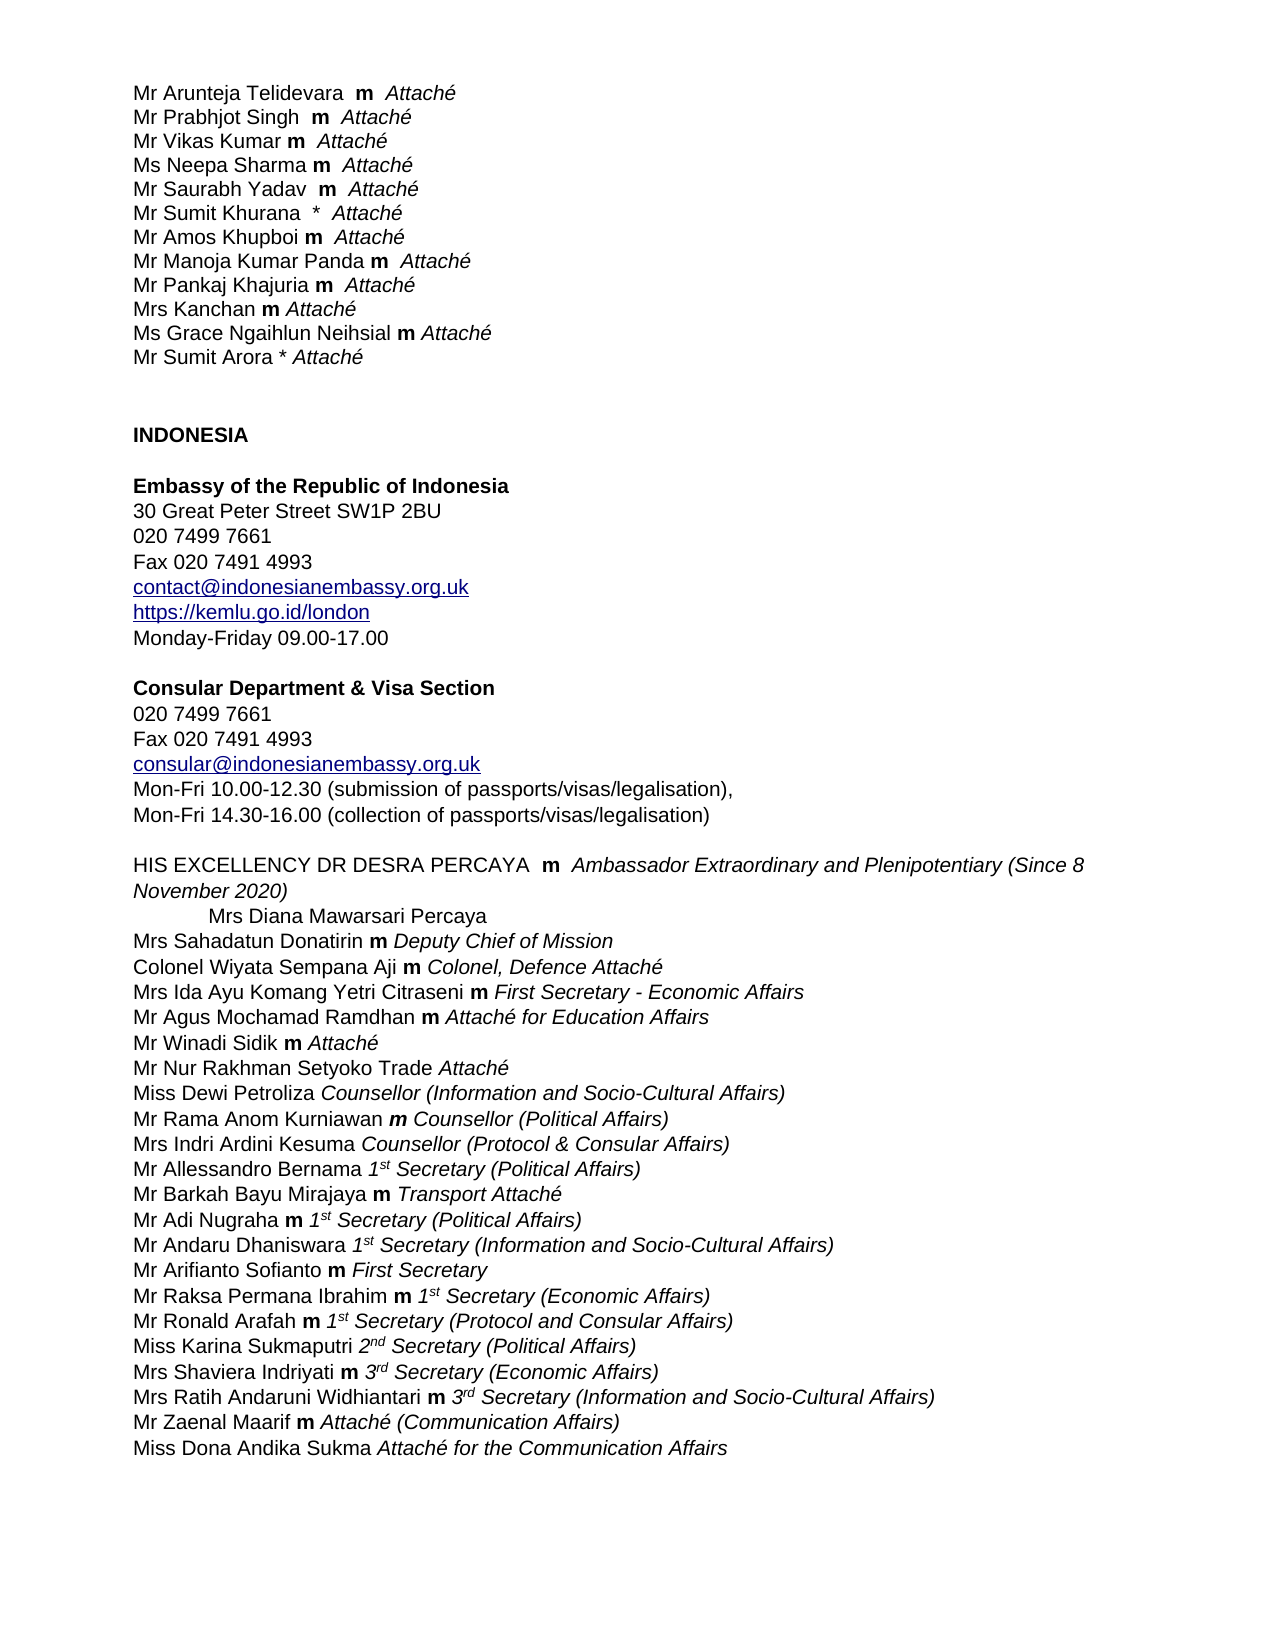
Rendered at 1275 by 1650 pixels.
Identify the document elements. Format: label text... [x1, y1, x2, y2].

text Mr Vikas Kumar m Attaché [133, 129, 1181, 153]
text Mon-Fri 14.30-16.00 (collection of passports/visas/legalisation) [133, 803, 1181, 827]
text Mr Sumit Khurana * Attaché [133, 201, 1181, 225]
text Mr Rama Anom Kurniawan m Counsellor (Political Affairs) [133, 1106, 1181, 1130]
text Mr Adi Nugraha m 1st Secretary (Political Affairs) [133, 1208, 1181, 1232]
text Mrs Kanchan m Attaché [133, 297, 1181, 321]
text Miss Dewi Petroliza Counsellor (Information and Socio-Cultural Affairs) [133, 1081, 1181, 1105]
text Mr Raksa Permana Ibrahim m 1st Secretary (Economic Affairs) [133, 1283, 1181, 1307]
text HIS EXCELLENCY DR DESRA PERCAYA m Ambassador Extraordinary and Plenipotentiary (Since 8 November 2020) [133, 853, 1181, 902]
text INDONESIA [133, 423, 1181, 447]
text Mon-Fri 10.00-12.30 (submission of passports/visas/legalisation), [133, 777, 1181, 801]
text Mrs Ratih Andaruni Widhiantari m 3rd Secretary (Information and Socio-Cultural Affairs) [133, 1385, 1181, 1409]
text Mr Prabhjot Singh m Attaché [133, 105, 1181, 129]
text 30 Great Peter Street SW1P 2BU [133, 499, 1181, 523]
text Colonel Wiyata Sempana Aji m Colonel, Defence Attaché [133, 954, 1181, 978]
text Mr Andaru Dhaniswara 1st Secretary (Information and Socio-Cultural Affairs) [133, 1233, 1181, 1257]
text Mr Manoja Kumar Panda m Attaché [133, 249, 1181, 273]
text 020 7499 7661 [133, 524, 1181, 548]
text Miss Dona Andika Sukma Attaché for the Communication Affairs [133, 1435, 1181, 1459]
text Mrs Sahadatun Donatirin m Deputy Chief of Mission [133, 929, 1181, 953]
text Consular Department & Visa Section [133, 676, 1181, 700]
text Mr Arifianto Sofianto m First Secretary [133, 1258, 1181, 1282]
text consular@indonesianembassy.org.uk [133, 752, 1181, 776]
text Embassy of the Republic of Indonesia [133, 473, 1181, 497]
text Mr Amos Khupboi m Attaché [133, 225, 1181, 249]
text 020 7499 7661 [133, 701, 1181, 725]
text Mr Arunteja Telidevara m Attaché [133, 81, 1181, 105]
text Ms Neepa Sharma m Attaché [133, 153, 1181, 177]
text Mrs Shaviera Indriyati m 3rd Secretary (Economic Affairs) [133, 1359, 1181, 1383]
text https://kemlu.go.id/london [133, 600, 1181, 624]
text Mr Allessandro Bernama 1st Secretary (Political Affairs) [133, 1157, 1181, 1181]
text Fax 020 7491 4993 [133, 727, 1181, 751]
text Mr Saurabh Yadav m Attaché [133, 177, 1181, 201]
text Mr Winadi Sidik m Attaché [133, 1030, 1181, 1054]
text Mr Zaenal Maarif m Attaché (Communication Affairs) [133, 1410, 1181, 1434]
text Fax 020 7491 4993 [133, 549, 1181, 573]
text Monday-Friday 09.00-17.00 [133, 625, 1181, 649]
text Miss Karina Sukmaputri 2nd Secretary (Political Affairs) [133, 1334, 1181, 1358]
text Mrs Diana Mawarsari Percaya [133, 904, 1181, 928]
text Mr Nur Rakhman Setyoko Trade Attaché [133, 1056, 1181, 1080]
text Mr Sumit Arora * Attaché [133, 344, 1181, 368]
text Mr Agus Mochamad Ramdhan m Attaché for Education Affairs [133, 1005, 1181, 1029]
text Ms Grace Ngaihlun Neihsial m Attaché [133, 321, 1181, 344]
text Mrs Ida Ayu Komang Yetri Citraseni m First Secretary - Economic Affairs [133, 980, 1181, 1004]
text Mr Barkah Bayu Mirajaya m Transport Attaché [133, 1182, 1181, 1206]
text Mr Pankaj Khajuria m Attaché [133, 273, 1181, 297]
text Mr Ronald Arafah m 1st Secretary (Protocol and Consular Affairs) [133, 1309, 1181, 1333]
text Mrs Indri Ardini Kesuma Counsellor (Protocol & Consular Affairs) [133, 1132, 1181, 1156]
text contact@indonesianembassy.org.uk [133, 575, 1181, 599]
